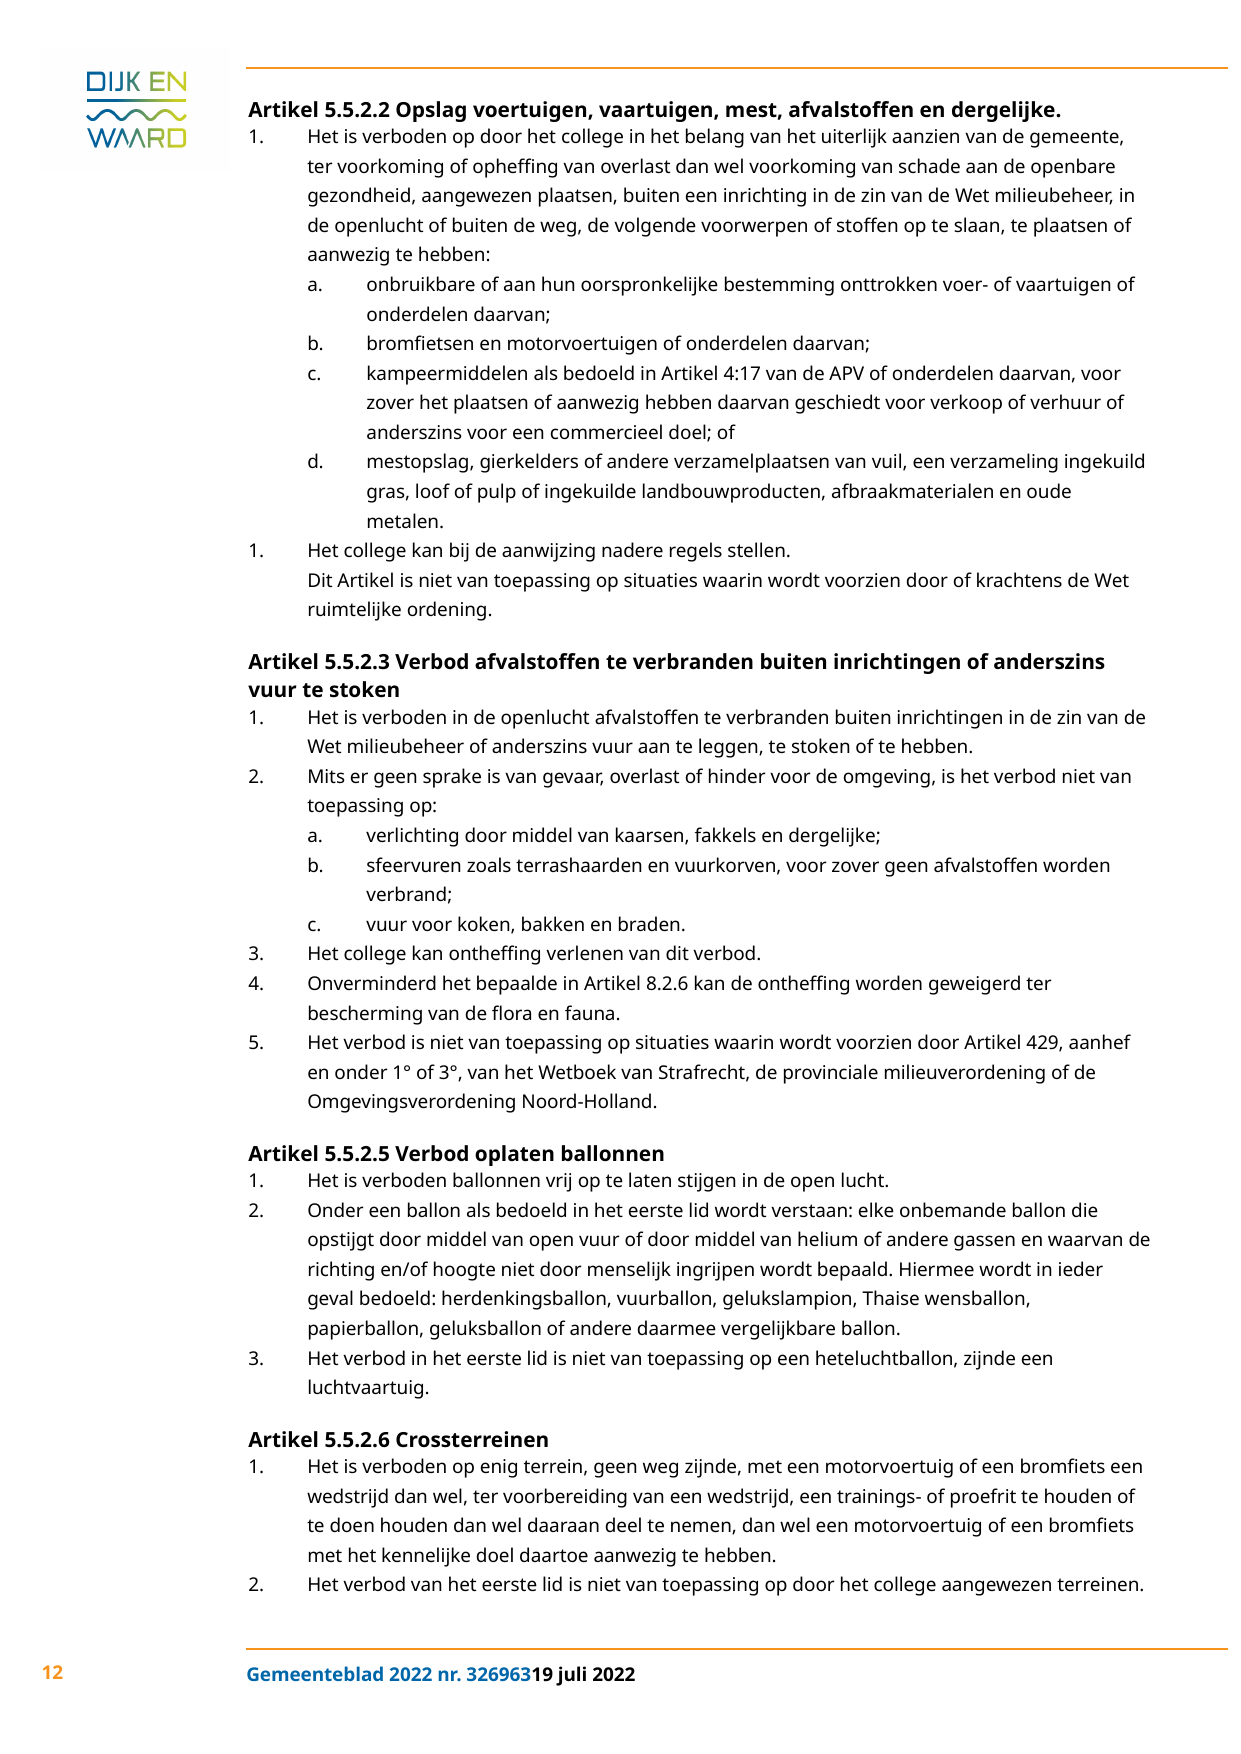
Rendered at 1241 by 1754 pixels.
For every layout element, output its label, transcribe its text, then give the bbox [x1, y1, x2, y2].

text Artikel 5.5.2.5 Verbod oplaten ballonnen [248, 1139, 1152, 1167]
list Het college kan ontheffing verlenen van dit verbod. [248, 941, 1152, 966]
list Mits er geen sprake is van gevaar, overlast of hinder voor de omgeving, is het verbod niet van toepassing op: [248, 763, 1152, 818]
list Dit Artikel is niet van toepassing op situaties waarin wordt voorzien door of krachtens de Wet ruimtelijke ordening. [248, 567, 1152, 622]
text Artikel 5.5.2.6 Crossterreinen [248, 1425, 1152, 1453]
list Het is verboden op enig terrein, geen weg zijnde, met een motorvoertuig of een bromfiets een wedstrijd dan wel, ter voorbereiding van een wedstrijd, een trainings- of proefrit te houden of te doen houden dan wel daaraan deel te nemen, dan wel een motorvoertuig of een bromfiets met het kennelijke doel daartoe aanwezig te hebben. [248, 1453, 1152, 1568]
list mestopslag, gierkelders of andere verzamelplaatsen van vuil, een verzameling ingekuild gras, loof of pulp of ingekuilde landbouwproducten, afbraakmaterialen en oude metalen. [307, 449, 1152, 533]
list Onder een ballon als bedoeld in het eerste lid wordt verstaan: elke onbemande ballon die opstijgt door middel van open vuur of door middel van helium of andere gassen en waarvan de richting en/of hoogte niet door menselijk ingrijpen wordt bepaald. Hiermee wordt in ieder geval bedoeld: herdenkingsballon, vuurballon, gelukslampion, Thaise wensballon, papierballon, geluksballon of andere daarmee vergelijkbare ballon. [248, 1197, 1152, 1341]
list Het is verboden in de openlucht afvalstoffen te verbranden buiten inrichtingen in de zin van de Wet milieubeheer of anderszins vuur aan te leggen, te stoken of te hebben. [248, 704, 1152, 759]
list vuur voor koken, bakken en braden. [307, 911, 1152, 937]
list kampeermiddelen als bedoeld in Artikel 4:17 van de APV of onderdelen daarvan, voor zover het plaatsen of aanwezig hebben daarvan geschiedt voor verkoop of verhuur of anderszins voor een commercieel doel; of [307, 360, 1152, 445]
text Artikel 5.5.2.2 Opslag voertuigen, vaartuigen, mest, afvalstoffen en dergelijke. [248, 95, 1152, 123]
list Het is verboden ballonnen vrij op te laten stijgen in de open lucht. [248, 1167, 1152, 1193]
list Het is verboden op door het college in het belang van het uiterlijk aanzien van de gemeente, ter voorkoming of opheffing van overlast dan wel voorkoming van schade aan de openbare gezondheid, aangewezen plaatsen, buiten een inrichting in de zin van de Wet milieubeheer, in de openlucht of buiten de weg, de volgende voorwerpen of stoffen op te slaan, te plaatsen of aanwezig te hebben: [248, 123, 1152, 267]
picture [41, 47, 231, 172]
list Het verbod van het eerste lid is niet van toepassing op door het college aangewezen terreinen. [248, 1572, 1152, 1597]
list Het verbod in het eerste lid is niet van toepassing op een heteluchtballon, zijnde een luchtvaartuig. [248, 1345, 1152, 1400]
list sfeervuren zoals terrashaarden en vuurkorven, voor zover geen afvalstoffen worden verbrand; [307, 852, 1152, 907]
list Onverminderd het bepaalde in Artikel 8.2.6 kan de ontheffing worden geweigerd ter bescherming van de flora en fauna. [248, 970, 1152, 1025]
list Het verbod is niet van toepassing op situaties waarin wordt voorzien door Artikel 429, aanhef en onder 1° of 3°, van het Wetboek van Strafrecht, de provinciale milieuverordening of de Omgevingsverordening Noord-Holland. [248, 1029, 1152, 1114]
list verlichting door middel van kaarsen, fakkels en dergelijke; [307, 822, 1152, 848]
text Artikel 5.5.2.3 Verbod afvalstoffen te verbranden buiten inrichtingen of anderszins vuur te stoken [248, 647, 1152, 704]
list Het college kan bij de aanwijzing nadere regels stellen. [248, 537, 1152, 563]
list bromfietsen en motorvoertuigen of onderdelen daarvan; [307, 330, 1152, 356]
list onbruikbare of aan hun oorspronkelijke bestemming onttrokken voer- of vaartuigen of onderdelen daarvan; [307, 271, 1152, 326]
